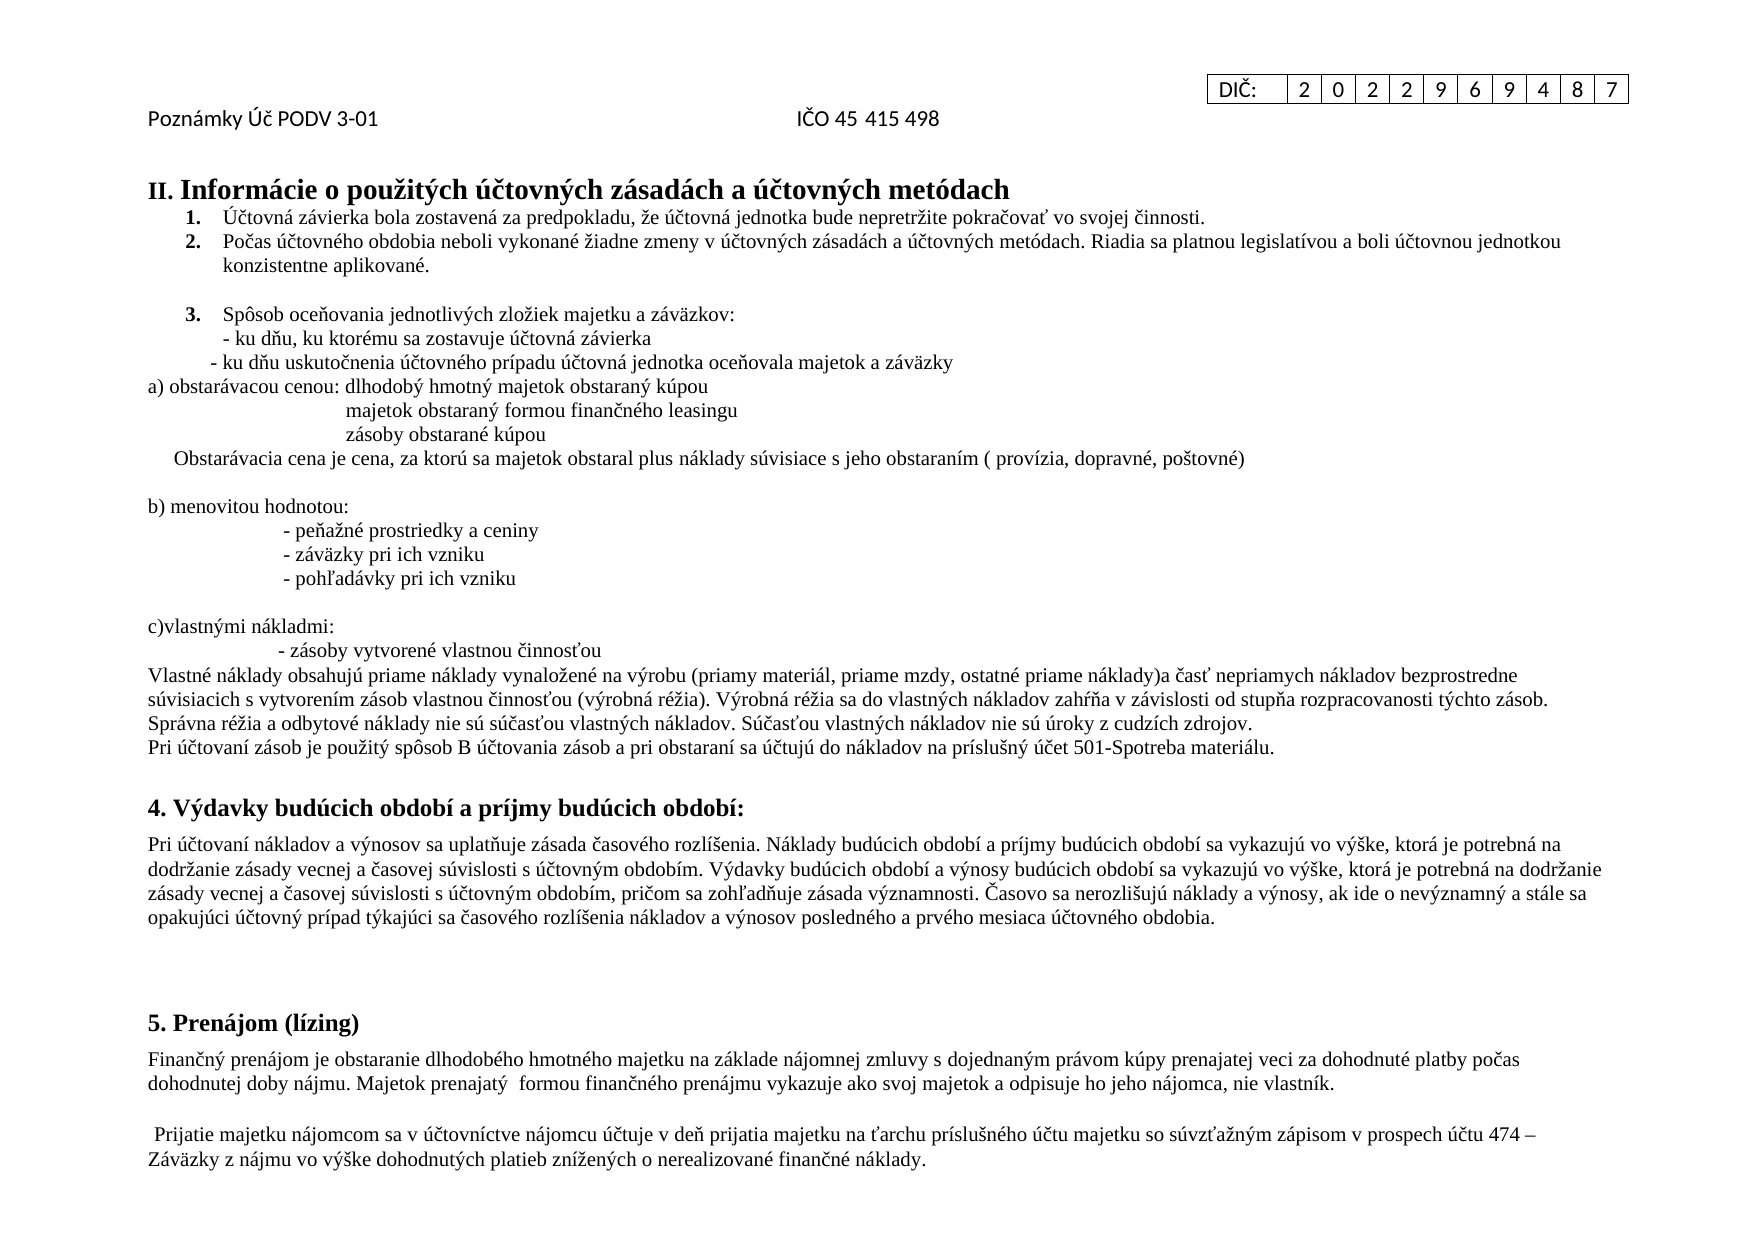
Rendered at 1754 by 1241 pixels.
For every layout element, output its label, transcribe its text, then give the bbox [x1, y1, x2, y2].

text Prijatie majetku nájomcom sa v účtovníctve nájomcu účtuje v deň prijatia majetku na ťarchu príslušného účtu majetku so súvzťažným zápisom v prospech účtu 474 – Záväzky z nájmu vo výške dohodnutých platieb znížených o nerealizované finančné náklady. [148, 1118, 1606, 1171]
text II. Informácie o použitých účtovných zásadách a účtovných metódach [148, 172, 1606, 205]
text - peňažné prostriedky a ceniny [148, 518, 1606, 542]
text c)vlastnými nákladmi: [148, 614, 1606, 638]
text Obstarávacia cena je cena, za ktorú sa majetok obstaral plus náklady súvisiace s jeho obstaraním ( provízia, dopravné, poštovné) [148, 446, 1606, 470]
text Pri účtovaní nákladov a výnosov sa uplatňuje zásada časového rozlíšenia. Náklady budúcich období a príjmy budúcich období sa vykazujú vo výške, ktorá je potrebná na dodržanie zásady vecnej a časovej súvislosti s účtovným obdobím. Výdavky budúcich období a výnosy budúcich období sa vykazujú vo výške, ktorá je potrebná na dodržanie zásady vecnej a časovej súvislosti s účtovným obdobím, pričom sa zohľadňuje zásada významnosti. Časovo sa nerozlišujú náklady a výnosy, ak ide o nevýznamný a stále sa opakujúci účtovný prípad týkajúci sa časového rozlíšenia nákladov a výnosov posledného a prvého mesiaca účtovného obdobia. [148, 832, 1606, 929]
text - pohľadávky pri ich vzniku [148, 566, 1606, 590]
text Finančný prenájom je obstaranie dlhodobého hmotného majetku na základe nájomnej zmluvy s dojednaným právom kúpy prenajatej veci za dohodnuté platby počas dohodnutej doby nájmu. Majetok prenajatý formou finančného prenájmu vykazuje ako svoj majetok a odpisuje ho jeho nájomca, nie vlastník. [148, 1047, 1606, 1095]
text Pri účtovaní zásob je použitý spôsob B účtovania zásob a pri obstaraní sa účtujú do nákladov na príslušný účet 501-Spotreba materiálu. [148, 735, 1606, 759]
text 4. Výdavky budúcich období a príjmy budúcich období: [148, 793, 1606, 822]
text b) menovitou hodnotou: [148, 494, 1606, 518]
list Spôsob oceňovania jednotlivých zložiek majetku a záväzkov: [185, 302, 1606, 326]
list Počas účtovného obdobia neboli vykonané žiadne zmeny v účtovných zásadách a účtovných metódach. Riadia sa platnou legislatívou a boli účtovnou jednotkou konzistentne aplikované. [185, 229, 1606, 277]
text - zásoby vytvorené vlastnou činnosťou [148, 638, 1606, 662]
text - ku dňu uskutočnenia účtovného prípadu účtovná jednotka oceňovala majetok a záväzky [148, 350, 1606, 374]
list Účtovná závierka bola zostavená za predpokladu, že účtovná jednotka bude nepretržite pokračovať vo svojej činnosti. [185, 205, 1606, 229]
text 5. Prenájom (lízing) [148, 1008, 1606, 1037]
text - záväzky pri ich vzniku [148, 542, 1606, 566]
text a) obstarávacou cenou: dlhodobý hmotný majetok obstaraný kúpou [148, 374, 1606, 398]
text zásoby obstarané kúpou [148, 422, 1606, 446]
text - ku dňu, ku ktorému sa zostavuje účtovná závierka [223, 326, 1606, 350]
text majetok obstaraný formou finančného leasingu [148, 398, 1606, 422]
text Vlastné náklady obsahujú priame náklady vynaložené na výrobu (priamy materiál, priame mzdy, ostatné priame náklady)a časť nepriamych nákladov bezprostredne súvisiacich s vytvorením zásob vlastnou činnosťou (výrobná réžia). Výrobná réžia sa do vlastných nákladov zahŕňa v závislosti od stupňa rozpracovanosti týchto zásob. Správna réžia a odbytové náklady nie sú súčasťou vlastných nákladov. Súčasťou vlastných nákladov nie sú úroky z cudzích zdrojov. [148, 662, 1606, 735]
